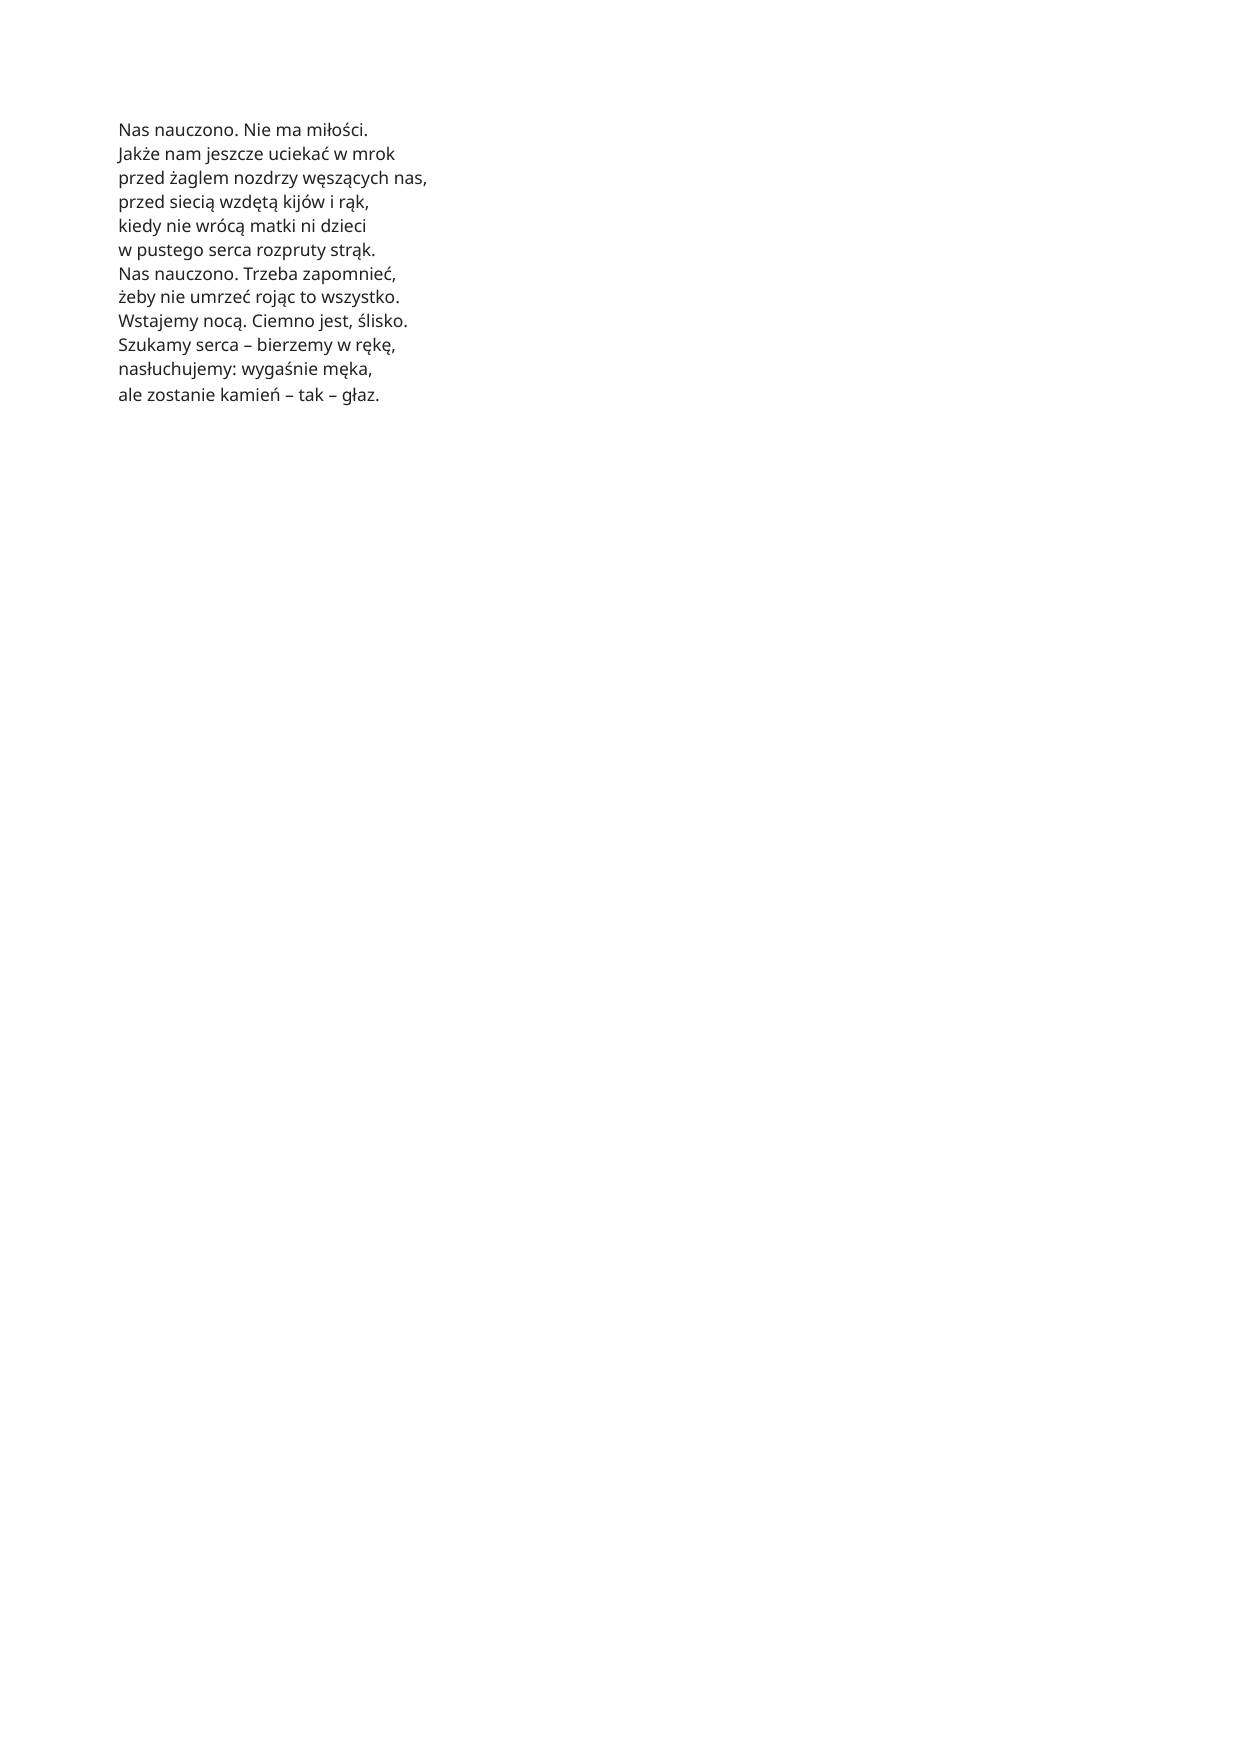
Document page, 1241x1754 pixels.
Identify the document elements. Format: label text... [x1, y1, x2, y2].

text Nas nauczono. Nie ma miłości. Jakże nam jeszcze uciekać w mrok przed żaglem nozdrzy węszących nas, przed siecią wzdętą kijów i rąk, kiedy nie wrócą matki ni dzieci w pustego serca rozpruty strąk. Nas nauczono. Trzeba zapomnieć, żeby nie umrzeć rojąc to wszystko. Wstajemy nocą. Ciemno jest, ślisko. Szukamy serca – bierzemy w rękę, nasłuchujemy: wygaśnie męka, ale zostanie kamień – tak – głaz. [118, 118, 1122, 407]
